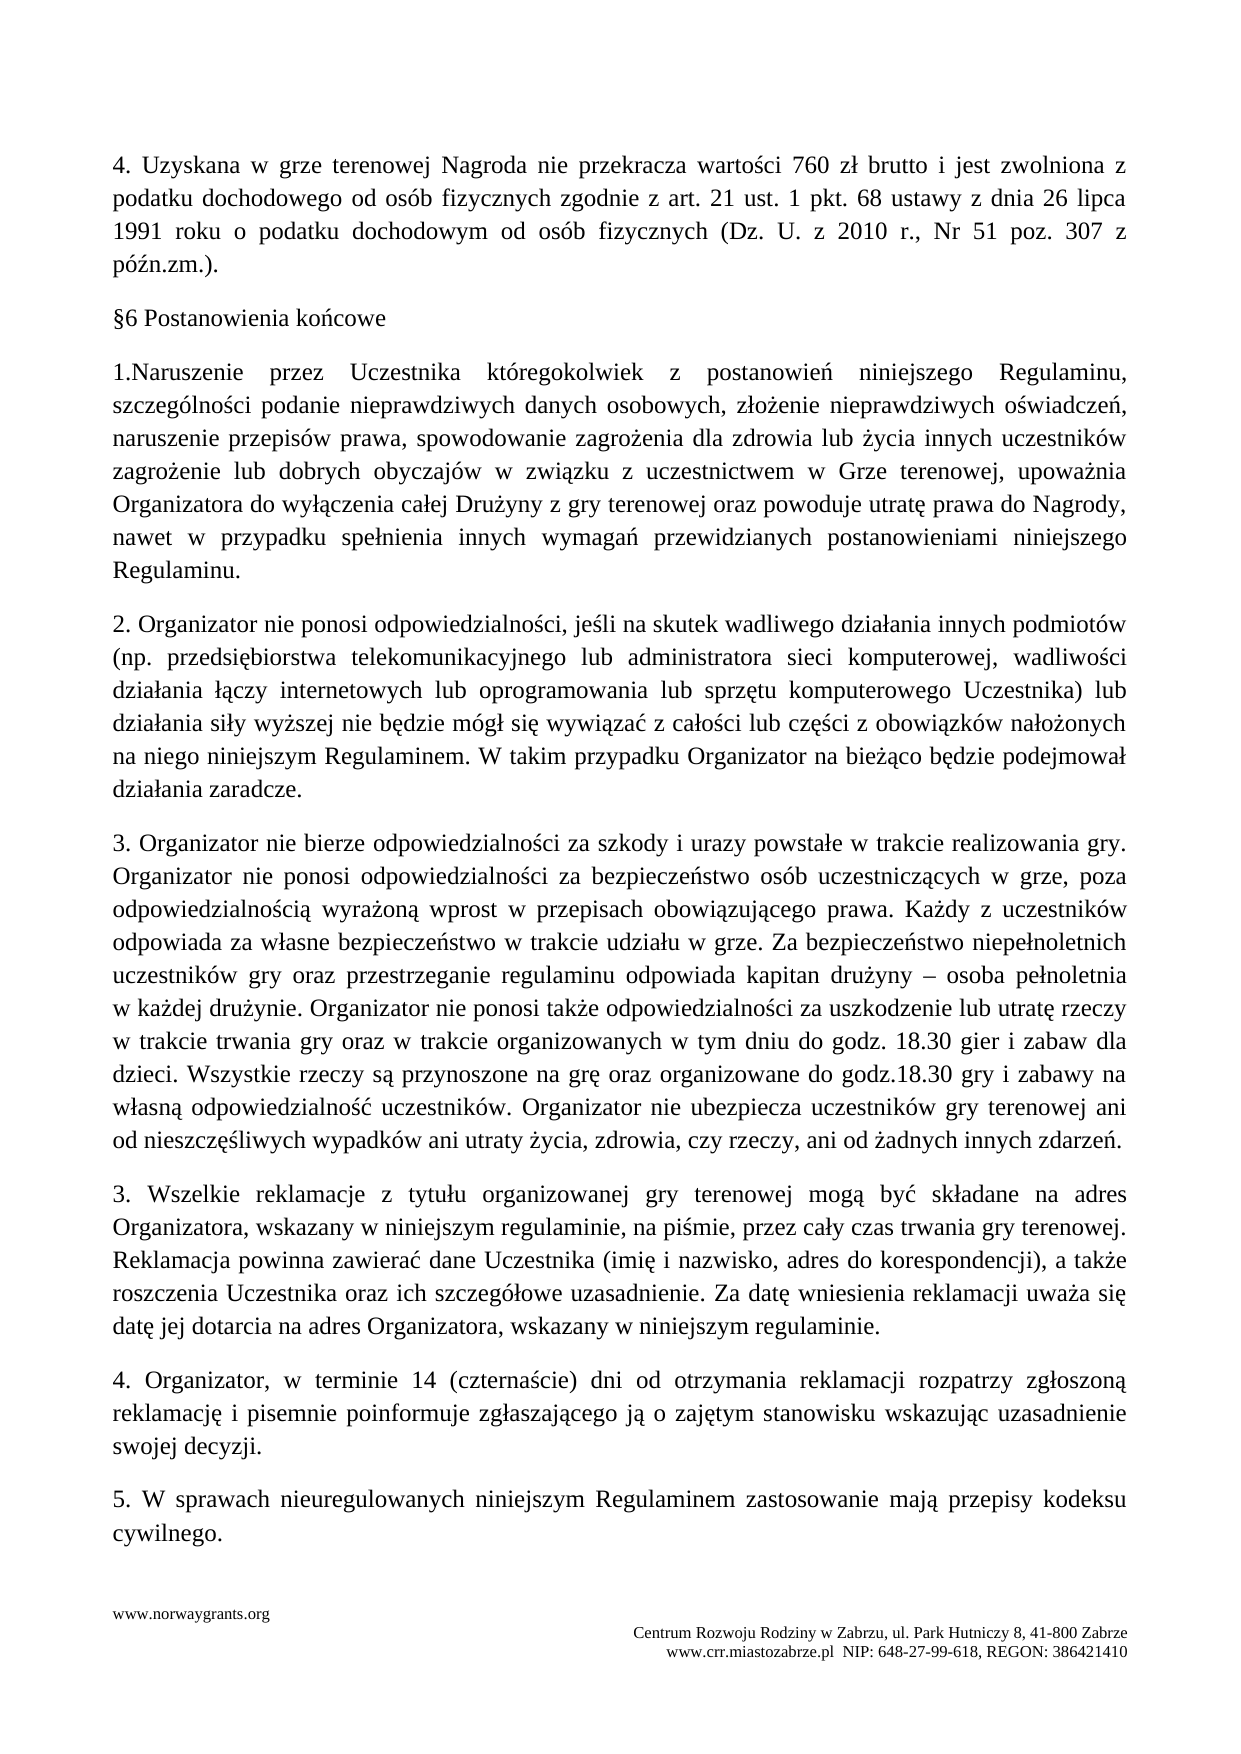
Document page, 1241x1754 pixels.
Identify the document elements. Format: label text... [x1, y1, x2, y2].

text 4. Uzyskana w grze terenowej Nagroda nie przekracza wartości 760 zł brutto i jest zwolniona z podatku dochodowego od osób fizycznych zgodnie z art. 21 ust. 1 pkt. 68 ustawy z dnia 26 lipca 1991 roku o podatku dochodowym od osób fizycznych (Dz. U. z 2010 r., Nr 51 poz. 307 z późn.zm.). [112, 150, 1128, 278]
text 1.Naruszenie przez Uczestnika któregokolwiek z postanowień niniejszego Regulaminu, szczególności podanie nieprawdziwych danych osobowych, złożenie nieprawdziwych oświadczeń, naruszenie przepisów prawa, spowodowanie zagrożenia dla zdrowia lub życia innych uczestników zagrożenie lub dobrych obyczajów w związku z uczestnictwem w Grze terenowej, upoważnia Organizatora do wyłączenia całej Drużyny z gry terenowej oraz powoduje utratę prawa do Nagrody, nawet w przypadku spełnienia innych wymagań przewidzianych postanowieniami niniejszego Regulaminu. [112, 357, 1128, 584]
text 4. Organizator, w terminie 14 (czternaście) dni od otrzymania reklamacji rozpatrzy zgłoszoną reklamację i pisemnie poinformuje zgłaszającego ją o zajętym stanowisku wskazując uzasadnienie swojej decyzji. [112, 1365, 1128, 1459]
text 3. Organizator nie bierze odpowiedzialności za szkody i urazy powstałe w trakcie realizowania gry. Organizator nie ponosi odpowiedzialności za bezpieczeństwo osób uczestniczących w grze, poza odpowiedzialnością wyrażoną wprost w przepisach obowiązującego prawa. Każdy z uczestników odpowiada za własne bezpieczeństwo w trakcie udziału w grze. Za bezpieczeństwo niepełnoletnich uczestników gry oraz przestrzeganie regulaminu odpowiada kapitan drużyny – osoba pełnoletnia w każdej drużynie. Organizator nie ponosi także odpowiedzialności za uszkodzenie lub utratę rzeczy w trakcie trwania gry oraz w trakcie organizowanych w tym dniu do godz. 18.30 gier i zabaw dla dzieci. Wszystkie rzeczy są przynoszone na grę oraz organizowane do godz.18.30 gry i zabawy na własną odpowiedzialność uczestników. Organizator nie ubezpiecza uczestników gry terenowej ani od nieszczęśliwych wypadków ani utraty życia, zdrowia, czy rzeczy, ani od żadnych innych zdarzeń. [112, 828, 1128, 1154]
text 2. Organizator nie ponosi odpowiedzialności, jeśli na skutek wadliwego działania innych podmiotów (np. przedsiębiorstwa telekomunikacyjnego lub administratora sieci komputerowej, wadliwości działania łączy internetowych lub oprogramowania lub sprzętu komputerowego Uczestnika) lub działania siły wyższej nie będzie mógł się wywiązać z całości lub części z obowiązków nałożonych na niego niniejszym Regulaminem. W takim przypadku Organizator na bieżąco będzie podejmował działania zaradcze. [112, 609, 1128, 803]
text §6 Postanowienia końcowe [112, 303, 1128, 332]
text 3. Wszelkie reklamacje z tytułu organizowanej gry terenowej mogą być składane na adres Organizatora, wskazany w niniejszym regulaminie, na piśmie, przez cały czas trwania gry terenowej. Reklamacja powinna zawierać dane Uczestnika (imię i nazwisko, adres do korespondencji), a także roszczenia Uczestnika oraz ich szczegółowe uzasadnienie. Za datę wniesienia reklamacji uważa się datę jej dotarcia na adres Organizatora, wskazany w niniejszym regulaminie. [112, 1179, 1128, 1339]
text 5. W sprawach nieuregulowanych niniejszym Regulaminem zastosowanie mają przepisy kodeksu cywilnego. [112, 1484, 1128, 1546]
